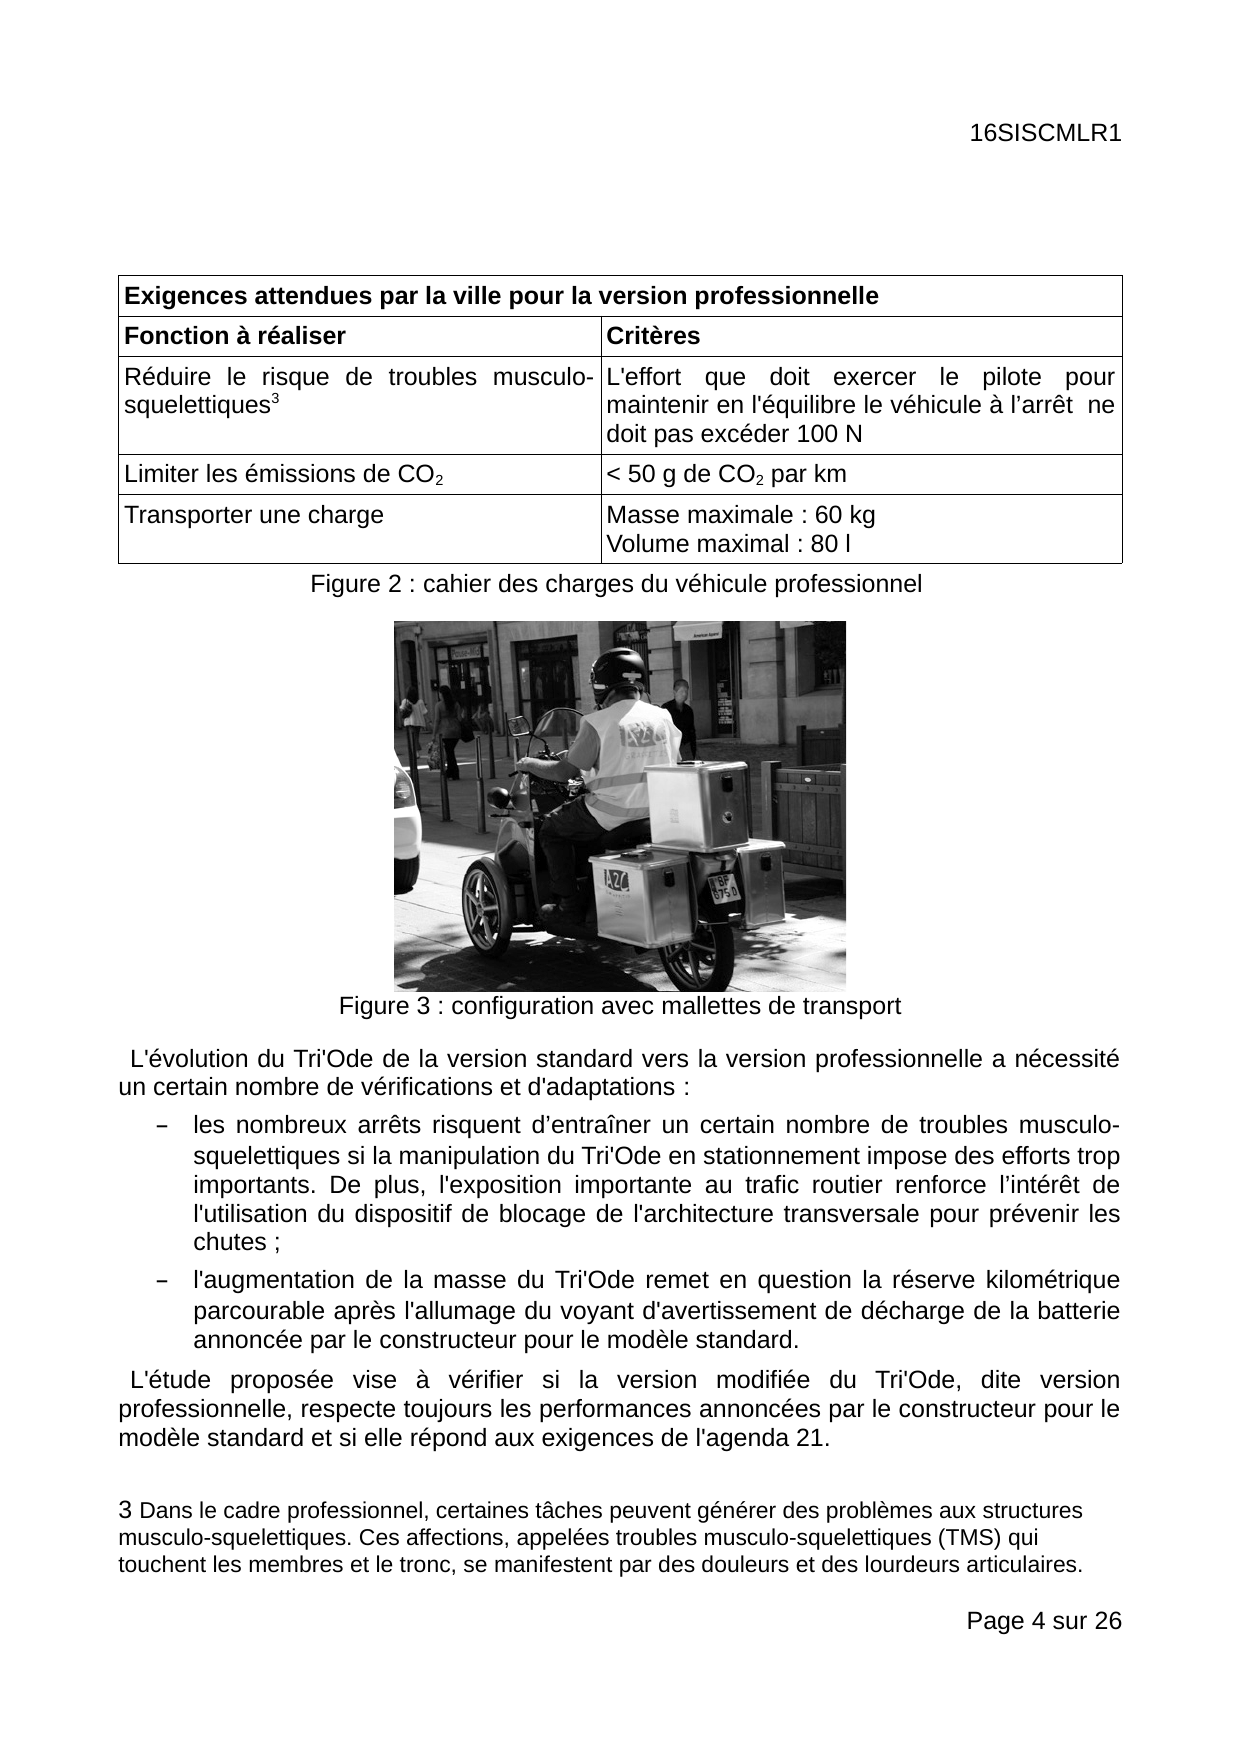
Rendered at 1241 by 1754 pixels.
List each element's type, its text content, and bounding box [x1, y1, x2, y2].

table_cell Fonction à réaliser [119, 317, 601, 356]
text L'étude proposée vise à vérifier si la version modifiée du Tri'Ode, dite version professionnelle, respecte toujours les performances annoncées par le constructeur pour le modèle standard et si elle répond aux exigences de l'agenda 21. [118, 1365, 1122, 1452]
table_cell Masse maximale : 60 kg Volume maximal : 80 l [602, 495, 1122, 563]
picture [394, 621, 847, 992]
list l'augmentation de la masse du Tri'Ode remet en question la réserve kilométrique parcourable après l'allumage du voyant d'avertissement de décharge de la batterie annoncée par le constructeur pour le modèle standard. [156, 1262, 1122, 1354]
list les nombreux arrêts risquent d’entraîner un certain nombre de troubles musculo- squelettiques si la manipulation du Tri'Ode en stationnement impose des efforts trop importants. De plus, l'exposition importante au trafic routier renforce l’intérêt de l'utilisation du dispositif de blocage de l'architecture transversale pour prévenir les chutes ; [156, 1107, 1122, 1256]
table_header Exigences attendues par la ville pour la version professionnelle [119, 276, 1122, 316]
table_cell Critères [602, 317, 1122, 356]
table_cell Réduire le risque de troubles musculo-squelettiques [119, 357, 601, 454]
text L'évolution du Tri'Ode de la version standard vers la version professionnelle a nécessité un certain nombre de vérifications et d'adaptations : [118, 1044, 1122, 1101]
list cahier des charges du véhicule professionnel [118, 569, 1122, 598]
table_cell L'effort que doit exercer le pilote pour maintenir en l'équilibre le véhicule à l’arrêt ne doit pas excéder 100 N [602, 357, 1122, 454]
list configuration avec mallettes de transport [118, 621, 1122, 1020]
table_cell Limiter les émissions de CO2 [119, 455, 601, 494]
table_cell < 50 g de CO2 par km [602, 455, 1122, 494]
table_cell Transporter une charge [119, 495, 601, 563]
